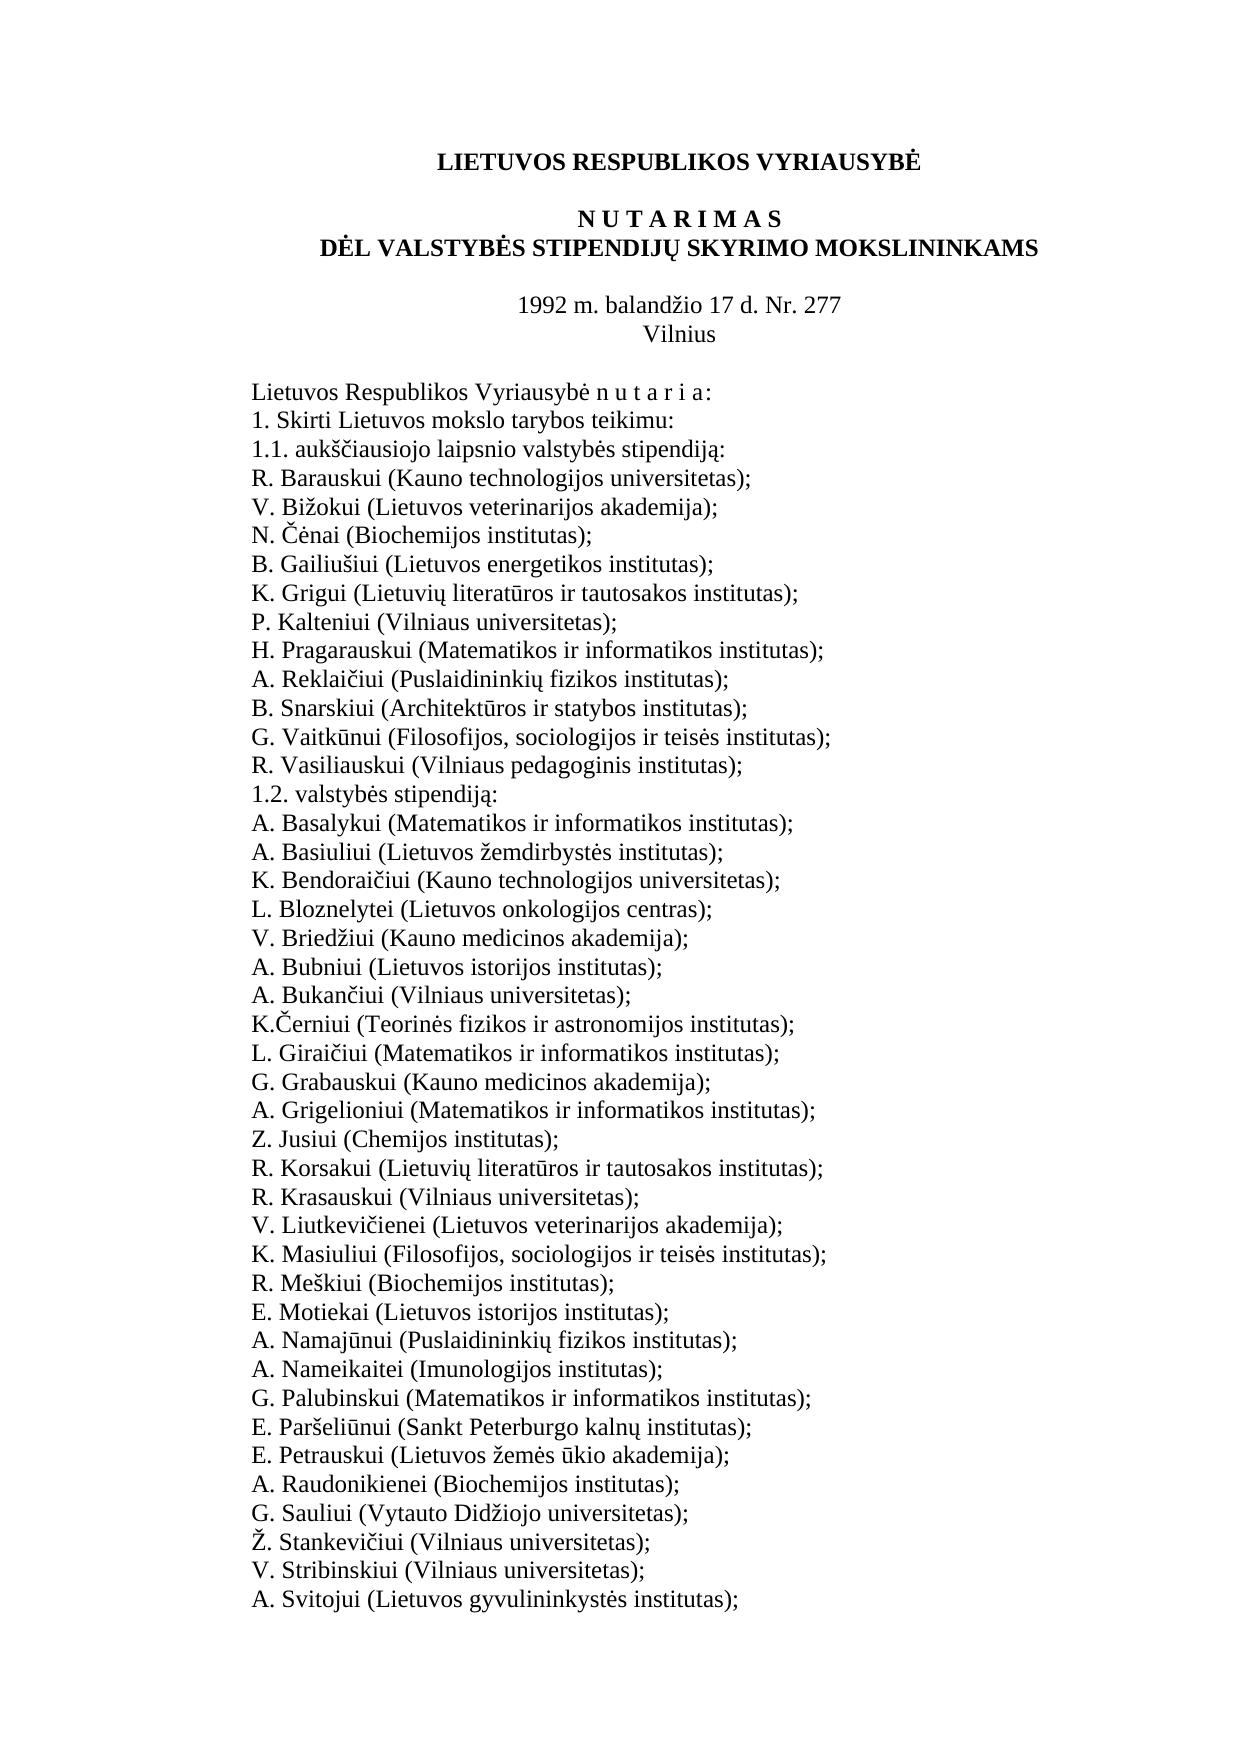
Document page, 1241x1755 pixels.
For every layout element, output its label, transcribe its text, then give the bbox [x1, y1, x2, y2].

text A. Nameikaitei (Imunologijos institutas); [177, 1354, 1181, 1383]
text K. Bendoraičiui (Kauno technologijos universitetas); [177, 866, 1181, 894]
text DĖL VALSTYBĖS STIPENDIJŲ SKYRIMO MOKSLININKAMS [177, 233, 1181, 262]
text A. Namajūnui (Puslaidininkių fizikos institutas); [177, 1326, 1181, 1354]
text A. Reklaičiui (Puslaidininkių fizikos institutas); [177, 664, 1181, 693]
text H. Pragarauskui (Matematikos ir informatikos institutas); [177, 636, 1181, 664]
text 1.1. aukščiausiojo laipsnio valstybės stipendiją: [177, 434, 1181, 463]
text B. Snarskiui (Architektūros ir statybos institutas); [177, 693, 1181, 722]
text N U T A R I M A S [177, 204, 1181, 233]
text G. Grabauskui (Kauno medicinos akademija); [177, 1067, 1181, 1096]
text G. Sauliui (Vytauto Didžiojo universitetas); [177, 1498, 1181, 1527]
text Lietuvos Respublikos Vyriausybė nutaria: [177, 377, 1181, 406]
text G. Palubinskui (Matematikos ir informatikos institutas); [177, 1383, 1181, 1412]
text R. Korsakui (Lietuvių literatūros ir tautosakos institutas); [177, 1153, 1181, 1182]
text R. Meškiui (Biochemijos institutas); [177, 1268, 1181, 1297]
text A. Basalykui (Matematikos ir informatikos institutas); [177, 808, 1181, 837]
text K. Masiuliui (Filosofijos, sociologijos ir teisės institutas); [177, 1239, 1181, 1268]
text E. Paršeliūnui (Sankt Peterburgo kalnų institutas); [177, 1412, 1181, 1441]
text N. Čėnai (Biochemijos institutas); [177, 521, 1181, 549]
text A. Svitojui (Lietuvos gyvulininkystės institutas); [177, 1584, 1181, 1613]
text K. Grigui (Lietuvių literatūros ir tautosakos institutas); [177, 578, 1181, 607]
text 1992 m. balandžio 17 d. Nr. 277 [177, 291, 1181, 319]
text Vilnius [177, 319, 1181, 348]
text V. Bižokui (Lietuvos veterinarijos akademija); [177, 492, 1181, 521]
text A. Bukančiui (Vilniaus universitetas); [177, 981, 1181, 1009]
text K.Černiui (Teorinės fizikos ir astronomijos institutas); [177, 1009, 1181, 1038]
text A. Basiuliui (Lietuvos žemdirbystės institutas); [177, 837, 1181, 866]
text R. Vasiliauskui (Vilniaus pedagoginis institutas); [177, 751, 1181, 779]
text LIETUVOS RESPUBLIKOS VYRIAUSYBĖ [177, 147, 1181, 176]
text E. Petrauskui (Lietuvos žemės ūkio akademija); [177, 1441, 1181, 1469]
text B. Gailiušiui (Lietuvos energetikos institutas); [177, 549, 1181, 578]
text R. Krasauskui (Vilniaus universitetas); [177, 1182, 1181, 1211]
text A. Grigelioniui (Matematikos ir informatikos institutas); [177, 1096, 1181, 1124]
text Ž. Stankevičiui (Vilniaus universitetas); [177, 1527, 1181, 1556]
text G. Vaitkūnui (Filosofijos, sociologijos ir teisės institutas); [177, 722, 1181, 751]
text P. Kalteniui (Vilniaus universitetas); [177, 607, 1181, 636]
text R. Barauskui (Kauno technologijos universitetas); [177, 463, 1181, 492]
text 1.2. valstybės stipendiją: [177, 779, 1181, 808]
text V. Briedžiui (Kauno medicinos akademija); [177, 923, 1181, 952]
text L. Bloznelytei (Lietuvos onkologijos centras); [177, 894, 1181, 923]
text E. Motiekai (Lietuvos istorijos institutas); [177, 1297, 1181, 1326]
text L. Giraičiui (Matematikos ir informatikos institutas); [177, 1038, 1181, 1067]
text A. Bubniui (Lietuvos istorijos institutas); [177, 952, 1181, 981]
text A. Raudonikienei (Biochemijos institutas); [177, 1469, 1181, 1498]
text V. Liutkevičienei (Lietuvos veterinarijos akademija); [177, 1211, 1181, 1239]
text Z. Jusiui (Chemijos institutas); [177, 1124, 1181, 1153]
text 1. Skirti Lietuvos mokslo tarybos teikimu: [177, 406, 1181, 434]
text V. Stribinskiui (Vilniaus universitetas); [177, 1556, 1181, 1584]
